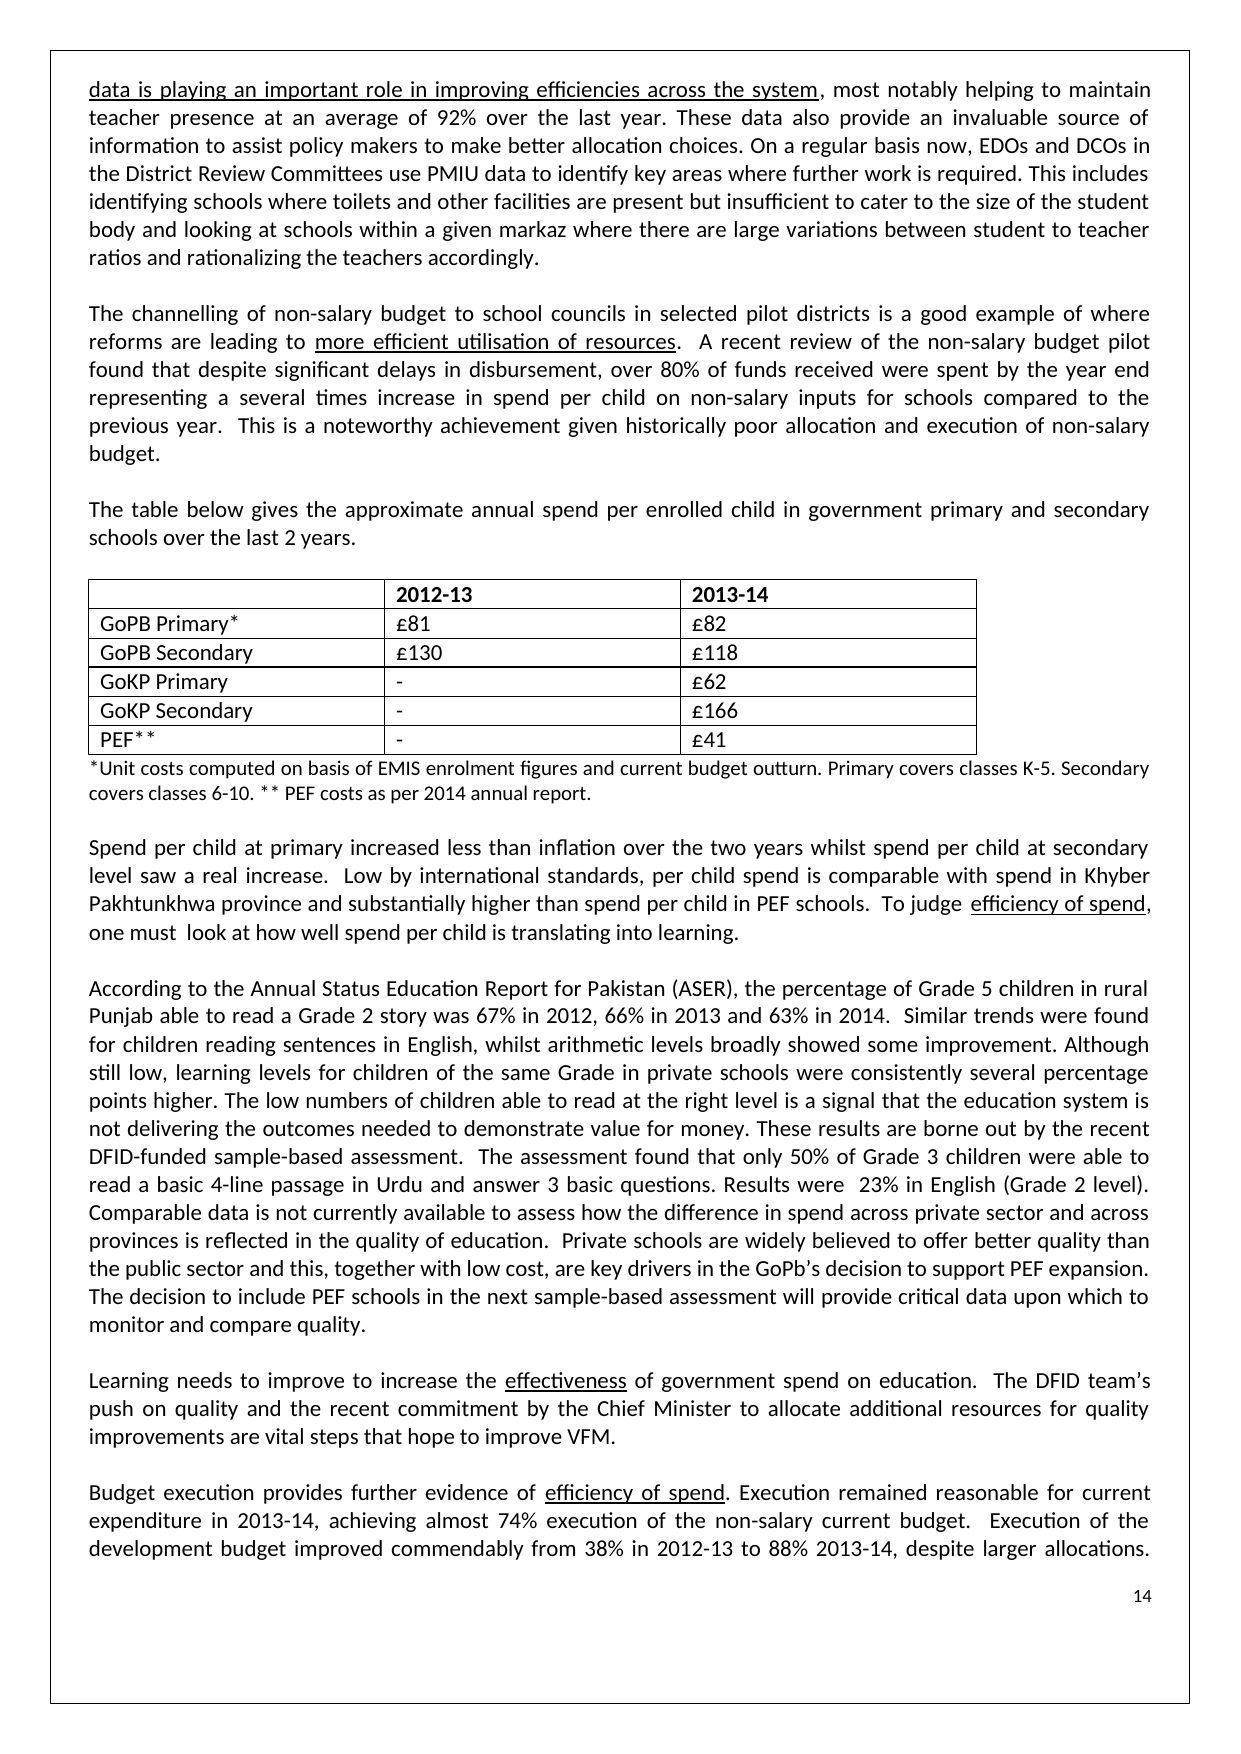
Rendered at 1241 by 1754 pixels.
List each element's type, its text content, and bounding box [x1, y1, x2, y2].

text *Unit costs computed on basis of EMIS enrolment figures and current budget outturn. Primary covers classes K-5. Secondary covers classes 6-10. ** PEF costs as per 2014 annual report. [89, 755, 1152, 806]
table_cell £166 [681, 697, 976, 724]
table_cell GoPB Primary* [89, 609, 384, 637]
table_header [89, 580, 384, 608]
text According to the Annual Status Education Report for Pakistan (ASER), the percentage of Grade 5 children in rural Punjab able to read a Grade 2 story was 67% in 2012, 66% in 2013 and 63% in 2014. Similar trends were found for children reading sentences in English, whilst arithmetic levels broadly showed some improvement. Although still low, learning levels for children of the same Grade in private schools were consistently several percentage points higher. The low numbers of children able to read at the right level is a signal that the education system is not delivering the outcomes needed to demonstrate value for money. These results are borne out by the recent DFID-funded sample-based assessment. The assessment found that only 50% of Grade 3 children were able to read a basic 4-line passage in Urdu and answer 3 basic questions. Results were 23% in English (Grade 2 level). Comparable data is not currently available to assess how the difference in spend across private sector and across provinces is reflected in the quality of education. Private schools are widely believed to offer better quality than the public sector and this, together with low cost, are key drivers in the GoPb’s decision to support PEF expansion. The decision to include PEF schools in the next sample-based assessment will provide critical data upon which to monitor and compare quality. [89, 974, 1152, 1338]
table_header 2013-14 [681, 580, 976, 608]
table_cell GoKP Primary [89, 668, 384, 696]
table_cell £82 [681, 609, 976, 637]
table_cell £41 [681, 726, 976, 754]
table_cell GoPB Secondary [89, 639, 384, 666]
text Learning needs to improve to increase the effectiveness of government spend on education. The DFID team’s push on quality and the recent commitment by the Chief Minister to allocate additional resources for quality improvements are vital steps that hope to improve VFM. [89, 1366, 1152, 1450]
text The channelling of non-salary budget to school councils in selected pilot districts is a good example of where reforms are leading to more efficient utilisation of resources. A recent review of the non-salary budget pilot found that despite significant delays in disbursement, over 80% of funds received were spent by the year end representing a several times increase in spend per child on non-salary inputs for schools compared to the previous year. This is a noteworthy achievement given historically poor allocation and execution of non-salary budget. [89, 299, 1152, 467]
text data is playing an important role in improving efficiencies across the system, most notably helping to maintain teacher presence at an average of 92% over the last year. These data also provide an invaluable source of information to assist policy makers to make better allocation choices. On a regular basis now, EDOs and DCOs in the District Review Committees use PMIU data to identify key areas where further work is required. This includes identifying schools where toilets and other facilities are present but insufficient to cater to the size of the student body and looking at schools within a given markaz where there are large variations between student to teacher ratios and rationalizing the teachers accordingly. [89, 75, 1152, 271]
table_cell - [385, 668, 680, 696]
table_cell £118 [681, 639, 976, 666]
table_cell £130 [385, 639, 680, 666]
text Budget execution provides further evidence of efficiency of spend. Execution remained reasonable for current expenditure in 2013-14, achieving almost 74% execution of the non-salary current budget. Execution of the development budget improved commendably from 38% in 2012-13 to 88% 2013-14, despite larger allocations. [89, 1478, 1152, 1562]
table_cell PEF** [89, 726, 384, 754]
text The table below gives the approximate annual spend per enrolled child in government primary and secondary schools over the last 2 years. [89, 495, 1152, 551]
table_cell - [385, 726, 680, 754]
table_cell £62 [681, 668, 976, 696]
text Spend per child at primary increased less than inflation over the two years whilst spend per child at secondary level saw a real increase. Low by international standards, per child spend is comparable with spend in Khyber Pakhtunkhwa province and substantially higher than spend per child in PEF schools. To judge efficiency of spend, one must look at how well spend per child is translating into learning. [89, 833, 1152, 946]
table_cell £81 [385, 609, 680, 637]
table_cell GoKP Secondary [89, 697, 384, 724]
table_cell - [385, 697, 680, 724]
table_header 2012-13 [385, 580, 680, 608]
